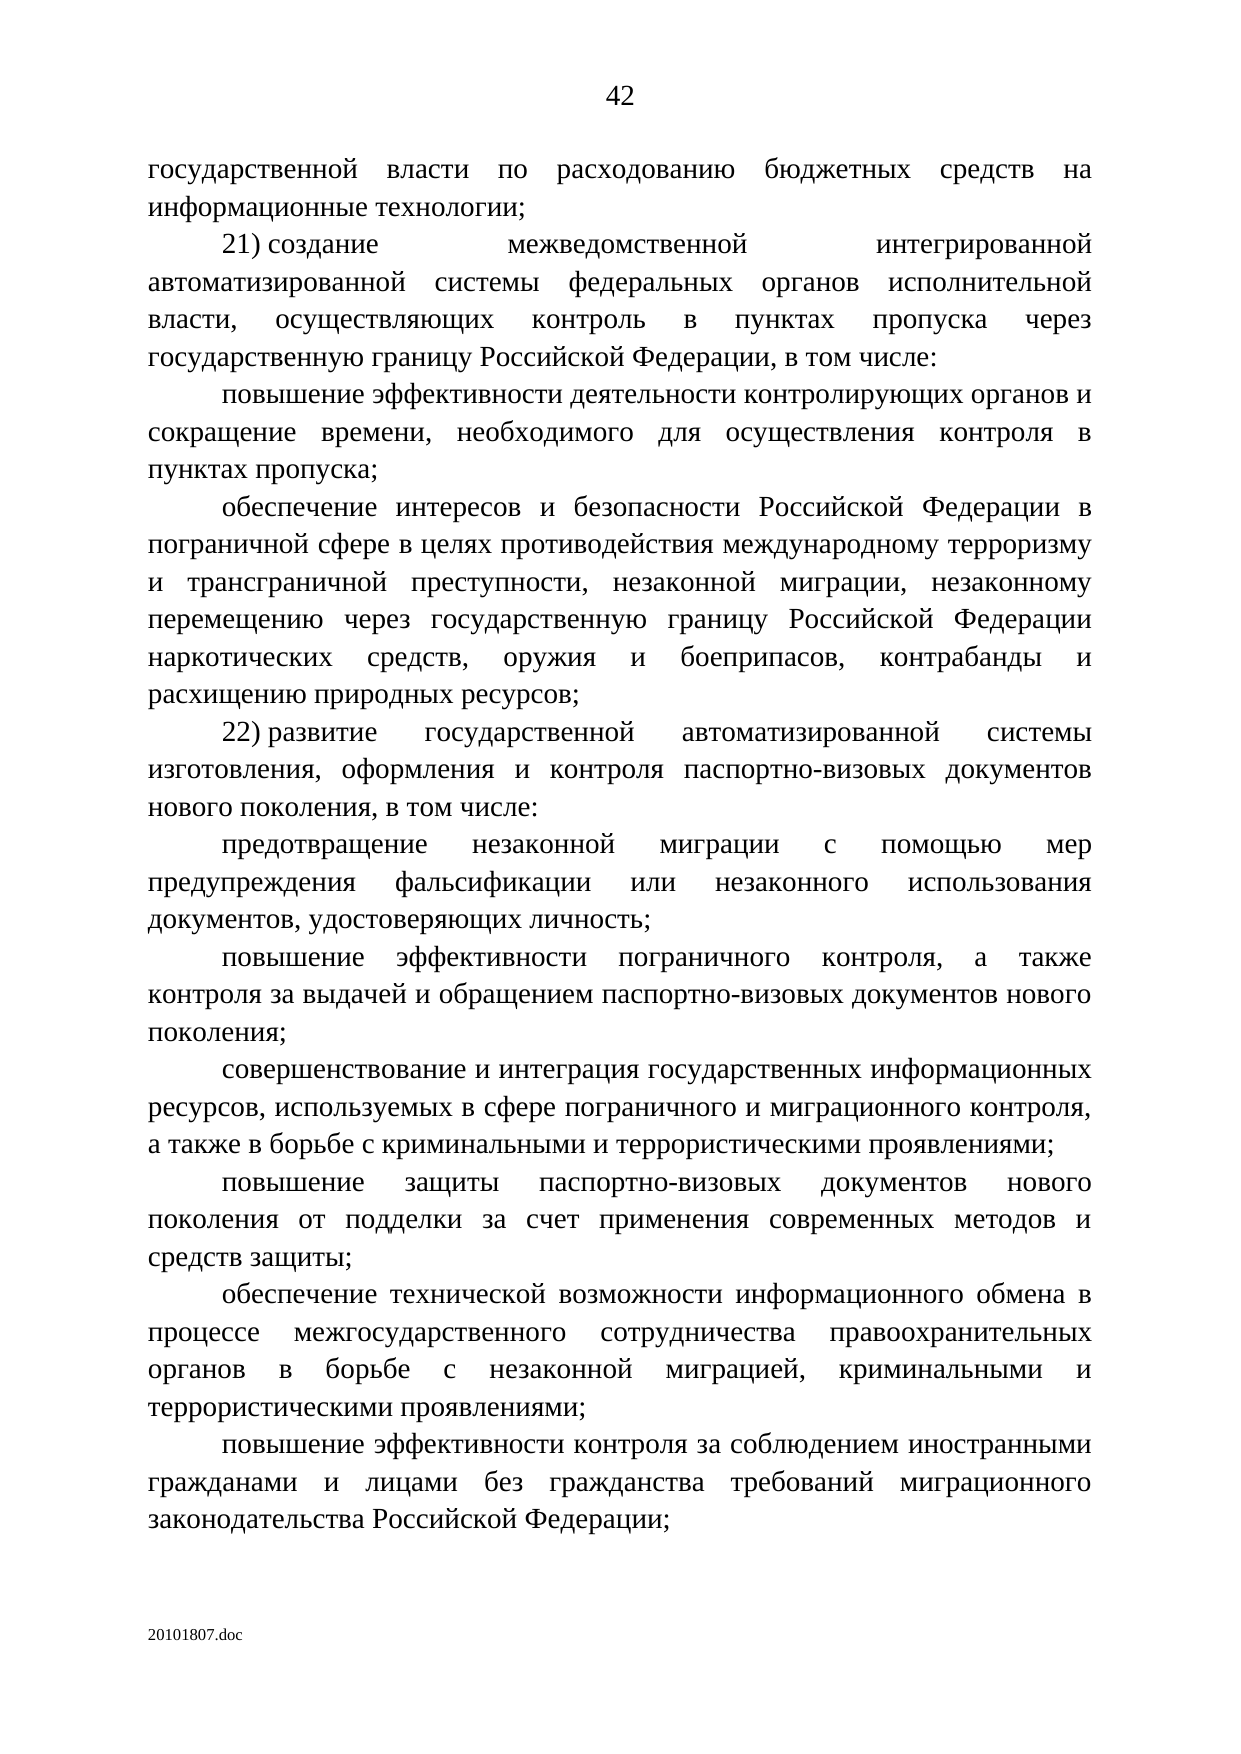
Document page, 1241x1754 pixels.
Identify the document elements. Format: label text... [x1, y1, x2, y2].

text 21) создание межведомственной интегрированной автоматизированной системы федеральных органов исполнительной власти, осуществляющих контроль в пунктах пропуска через государственную границу Российской Федерации, в том числе: [148, 223, 1092, 373]
text обеспечение интересов и безопасности Российской Федерации в пограничной сфере в целях противодействия международному терроризму и трансграничной преступности, незаконной миграции, незаконному перемещению через государственную границу Российской Федерации наркотических средств, оружия и боеприпасов, контрабанды и расхищению природных ресурсов; [148, 485, 1092, 710]
text обеспечение технической возможности информационного обмена в процессе межгосударственного сотрудничества правоохранительных органов в борьбе с незаконной миграцией, криминальными и террористическими проявлениями; [148, 1273, 1092, 1423]
text совершенствование и интеграция государственных информационных ресурсов, используемых в сфере пограничного и миграционного контроля, а также в борьбе с криминальными и террористическими проявлениями; [148, 1048, 1092, 1160]
text повышение эффективности пограничного контроля, а также контроля за выдачей и обращением паспортно-визовых документов нового поколения; [148, 935, 1092, 1048]
text повышение эффективности деятельности контролирующих органов и сокращение времени, необходимого для осуществления контроля в пунктах пропуска; [148, 373, 1092, 485]
text государственной власти по расходованию бюджетных средств на информационные технологии; [148, 148, 1092, 223]
text повышение защиты паспортно-визовых документов нового поколения от подделки за счет применения современных методов и средств защиты; [148, 1160, 1092, 1273]
text повышение эффективности контроля за соблюдением иностранными гражданами и лицами без гражданства требований миграционного законодательства Российской Федерации; [148, 1423, 1092, 1535]
text 22) развитие государственной автоматизированной системы изготовления, оформления и контроля паспортно-визовых документов нового поколения, в том числе: [148, 710, 1092, 823]
text предотвращение незаконной миграции с помощью мер предупреждения фальсификации или незаконного использования документов, удостоверяющих личность; [148, 823, 1092, 935]
